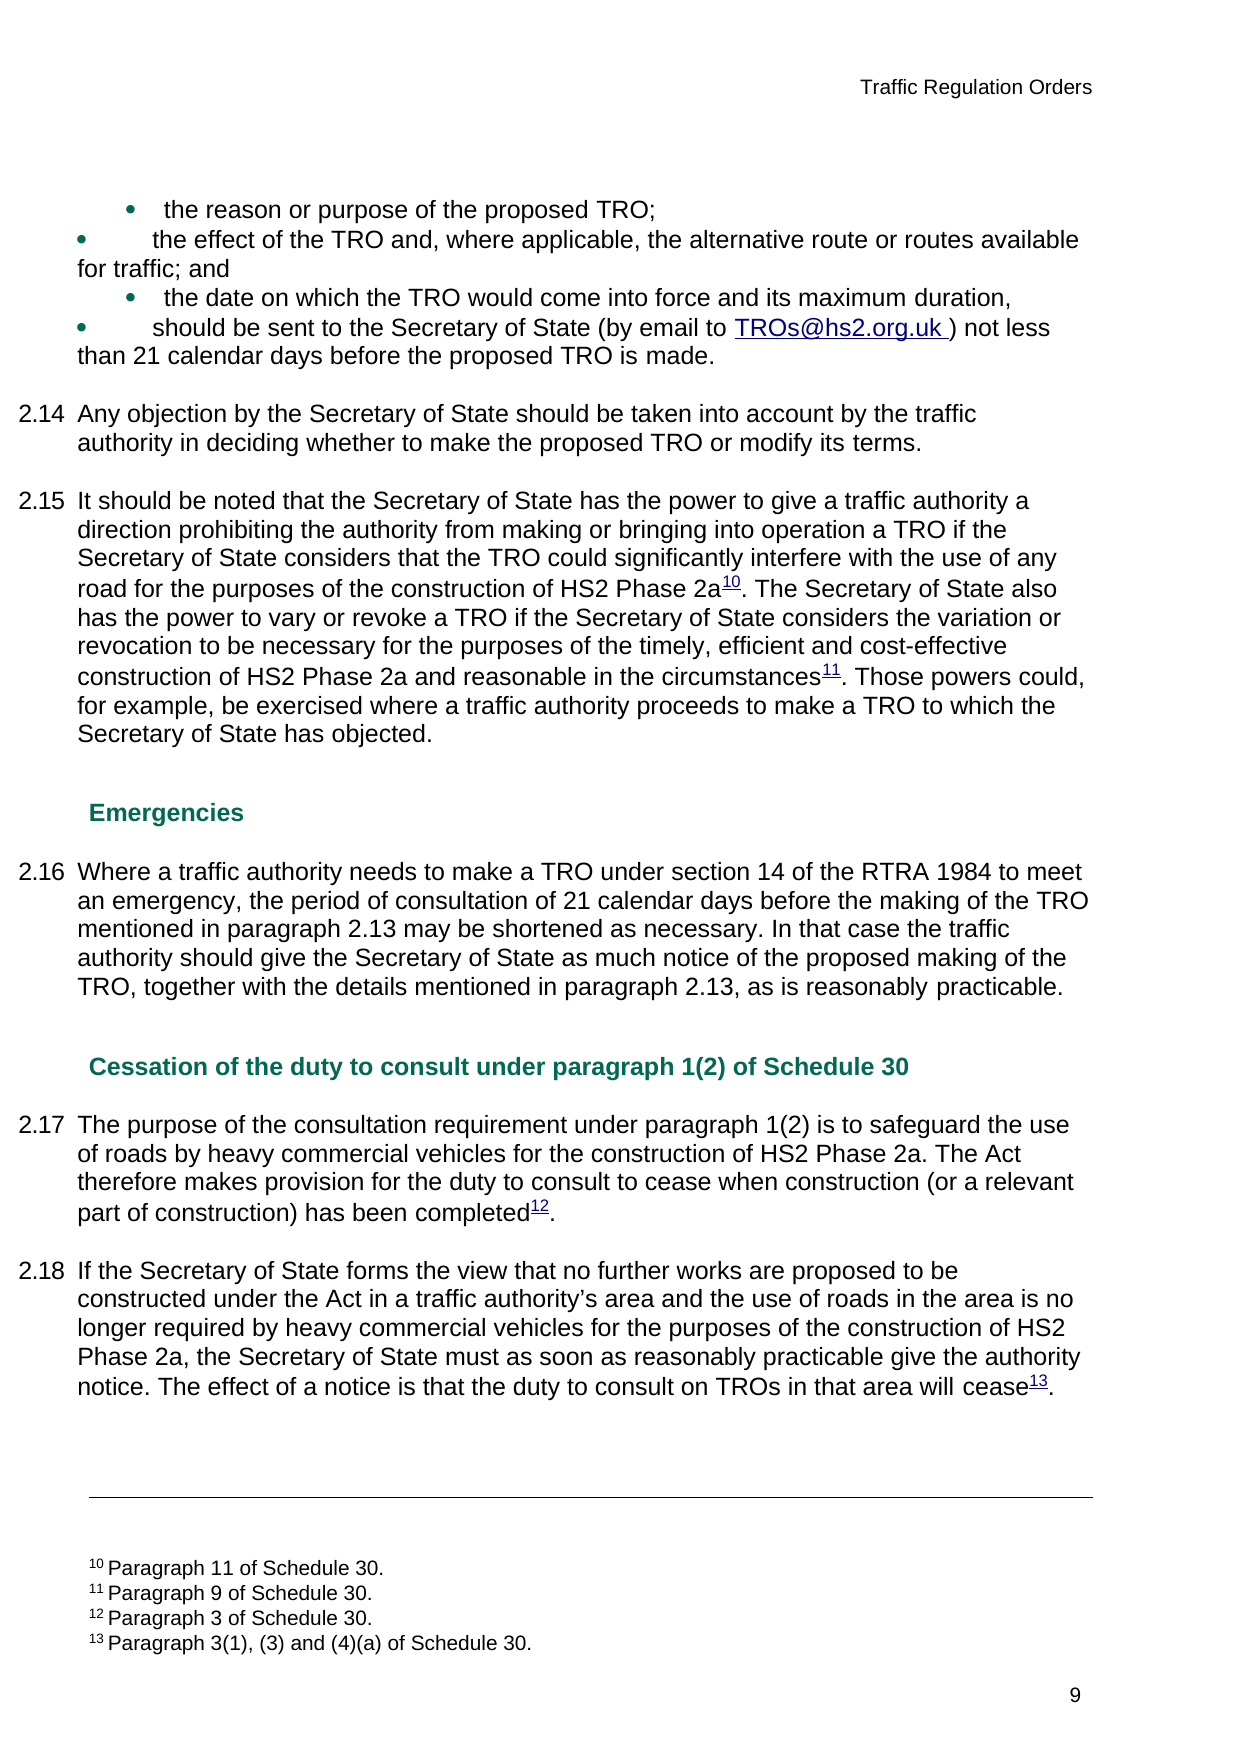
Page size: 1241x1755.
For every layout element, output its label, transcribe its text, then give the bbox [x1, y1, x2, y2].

list If the Secretary of State forms the view that no further works are proposed to be constructed under the Act in a traffic authority’s area and the use of roads in the area is no longer required by heavy commercial vehicles for the purposes of the construction of HS2 Phase 2a, the Secretary of State must as soon as reasonably practicable give the authority notice. The effect of a notice is that the duty to consult on TROs in that area will cease13. [18, 1256, 1087, 1401]
text 10 Paragraph 11 of Schedule 30. [89, 1555, 1163, 1579]
list It should be noted that the Secretary of State has the power to give a traffic authority a direction prohibiting the authority from making or bringing into operation a TRO if the Secretary of State considers that the TRO could significantly interfere with the use of any road for the purposes of the construction of HS2 Phase 2a10. The Secretary of State also has the power to vary or revoke a TRO if the Secretary of State considers the variation or revocation to be necessary for the purposes of the timely, efficient and cost-effective construction of HS2 Phase 2a and reasonable in the circumstances11. Those powers could, for example, be exercised where a traffic authority proceeds to make a TRO to which the Secretary of State has objected. [18, 486, 1085, 748]
list the reason or purpose of the proposed TRO; [126, 194, 1163, 225]
list should be sent to the Secretary of State (by email to TROs@hs2.org.uk ) not less than 21 calendar days before the proposed TRO is made. [77, 312, 1063, 370]
list Any objection by the Secretary of State should be taken into account by the traffic authority in deciding whether to make the proposed TRO or modify its terms. [18, 399, 1049, 457]
text 13 Paragraph 3(1), (3) and (4)(a) of Schedule 30. [89, 1631, 1163, 1655]
list the date on which the TRO would come into force and its maximum duration, [126, 282, 1163, 312]
text 11 Paragraph 9 of Schedule 30. [89, 1581, 1163, 1605]
list Where a traffic authority needs to make a TRO under section 14 of the RTRA 1984 to meet an emergency, the period of consultation of 21 calendar days before the making of the TRO mentioned in paragraph 2.13 may be shortened as necessary. In that case the traffic authority should give the Secretary of State as much notice of the proposed making of the TRO, together with the details mentioned in paragraph 2.13, as is reasonably practicable. [18, 857, 1092, 1001]
list The purpose of the consultation requirement under paragraph 1(2) is to safeguard the use of roads by heavy commercial vehicles for the construction of HS2 Phase 2a. The Act therefore makes provision for the duty to consult to cease when construction (or a relevant part of construction) has been completed12. [18, 1110, 1090, 1227]
list the effect of the TRO and, where applicable, the alternative route or routes available for traffic; and [77, 225, 1093, 282]
subtitle Emergencies [89, 798, 1163, 827]
subtitle Cessation of the duty to consult under paragraph 1(2) of Schedule 30 [89, 1052, 1163, 1080]
text 12 Paragraph 3 of Schedule 30. [89, 1606, 1163, 1630]
